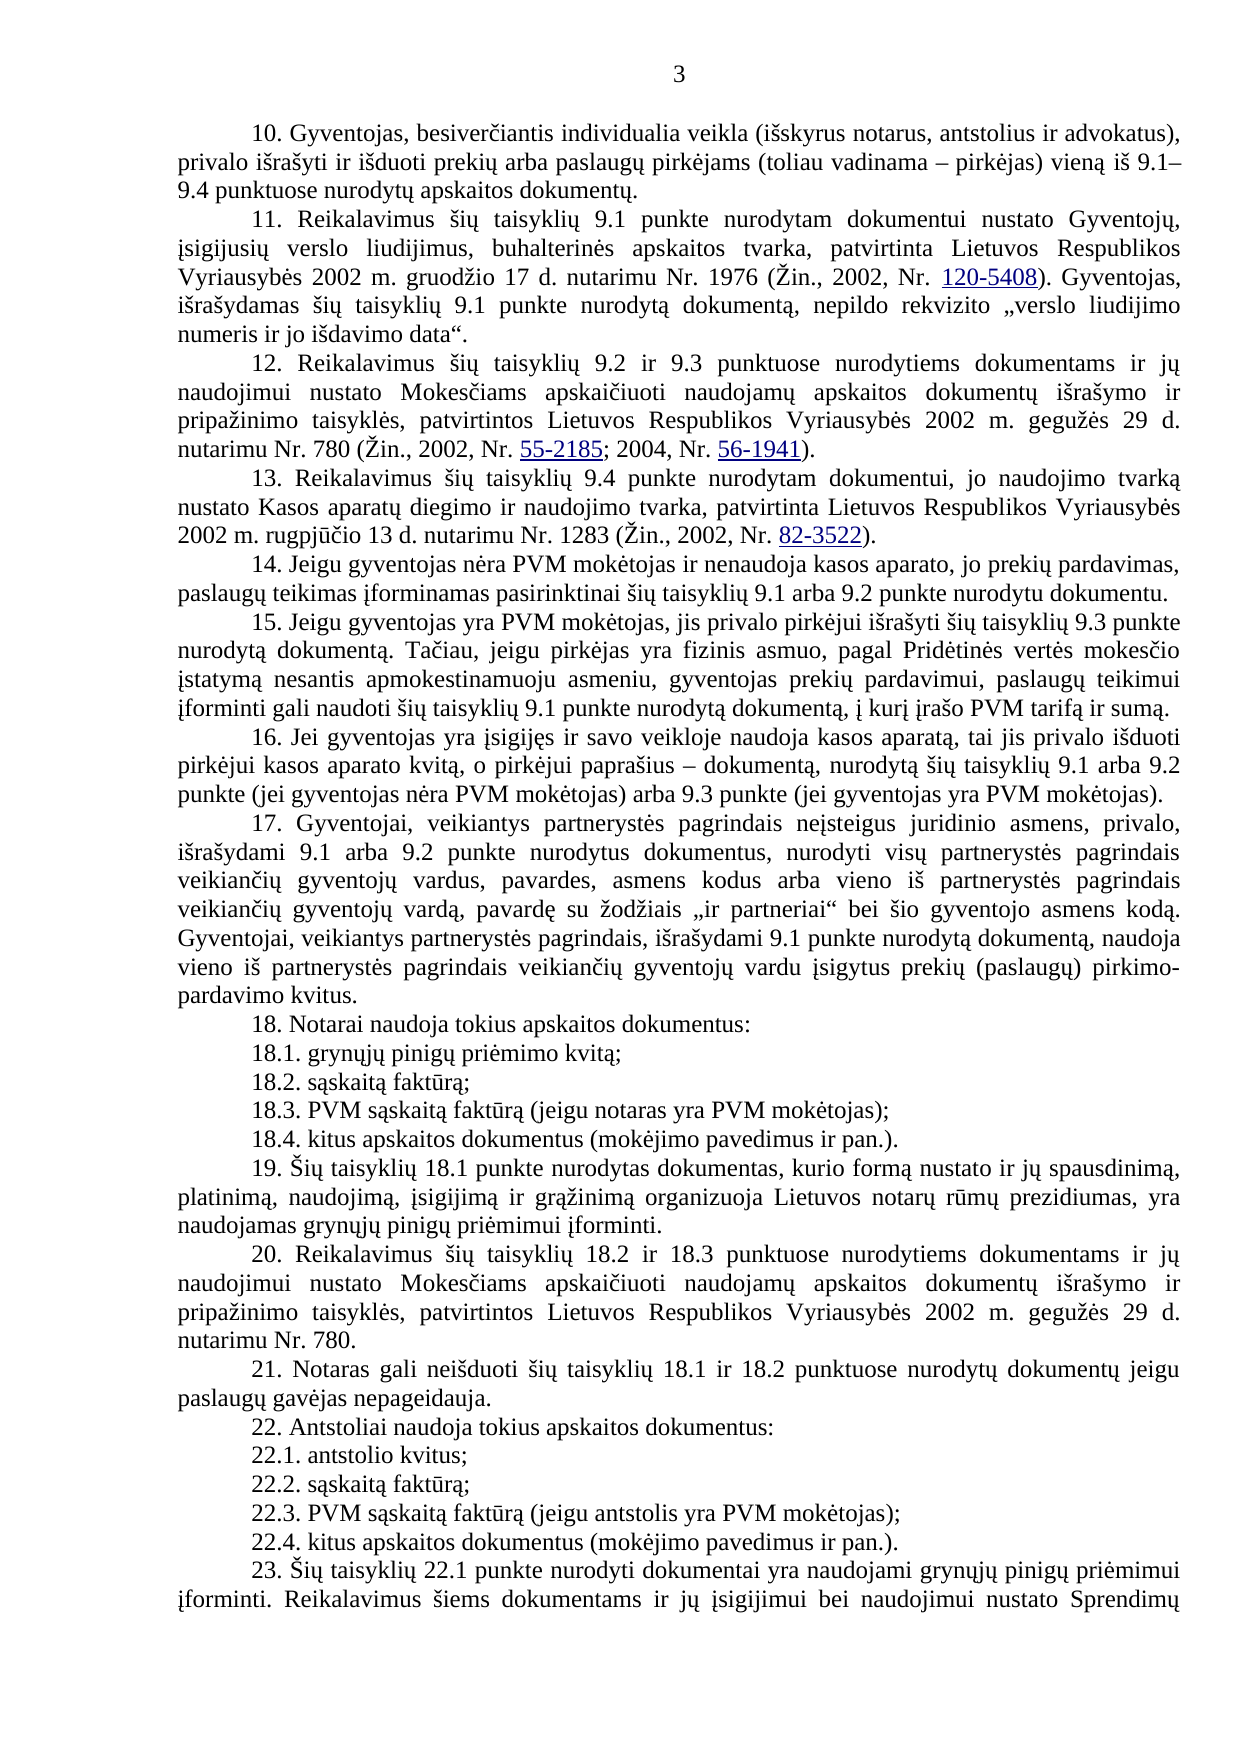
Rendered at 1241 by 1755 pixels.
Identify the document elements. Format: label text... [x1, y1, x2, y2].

text 18.3. PVM sąskaitą faktūrą (jeigu notaras yra PVM mokėtojas); [177, 1096, 1181, 1124]
text 22. Antstoliai naudoja tokius apskaitos dokumentus: [177, 1412, 1181, 1441]
text 22.1. antstolio kvitus; [177, 1441, 1181, 1469]
text 18. Notarai naudoja tokius apskaitos dokumentus: [177, 1009, 1181, 1038]
text 17. Gyventojai, veikiantys partnerystės pagrindais neįsteigus juridinio asmens, privalo, išrašydami 9.1 arba 9.2 punkte nurodytus dokumentus, nurodyti visų partnerystės pagrindais veikiančių gyventojų vardus, pavardes, asmens kodus arba vieno iš partnerystės pagrindais veikiančių gyventojų vardą, pavardę su žodžiais „ir partneriai“ bei šio gyventojo asmens kodą. Gyventojai, veikiantys partnerystės pagrindais, išrašydami 9.1 punkte nurodytą dokumentą, naudoja vieno iš partnerystės pagrindais veikiančių gyventojų vardu įsigytus prekių (paslaugų) pirkimo-pardavimo kvitus. [177, 808, 1181, 1009]
text 16. Jei gyventojas yra įsigijęs ir savo veikloje naudoja kasos aparatą, tai jis privalo išduoti pirkėjui kasos aparato kvitą, o pirkėjui paprašius – dokumentą, nurodytą šių taisyklių 9.1 arba 9.2 punkte (jei gyventojas nėra PVM mokėtojas) arba 9.3 punkte (jei gyventojas yra PVM mokėtojas). [177, 722, 1181, 808]
text 22.3. PVM sąskaitą faktūrą (jeigu antstolis yra PVM mokėtojas); [177, 1498, 1181, 1527]
text 12. Reikalavimus šių taisyklių 9.2 ir 9.3 punktuose nurodytiems dokumentams ir jų naudojimui nustato Mokesčiams apskaičiuoti naudojamų apskaitos dokumentų išrašymo ir pripažinimo taisyklės, patvirtintos Lietuvos Respublikos Vyriausybės 2002 m. gegužės 29 d. nutarimu Nr. 780 (Žin., 2002, Nr. 55-2185; 2004, Nr. 56-1941). [177, 348, 1181, 463]
text 20. Reikalavimus šių taisyklių 18.2 ir 18.3 punktuose nurodytiems dokumentams ir jų naudojimui nustato Mokesčiams apskaičiuoti naudojamų apskaitos dokumentų išrašymo ir pripažinimo taisyklės, patvirtintos Lietuvos Respublikos Vyriausybės 2002 m. gegužės 29 d. nutarimu Nr. 780. [177, 1239, 1181, 1354]
text 21. Notaras gali neišduoti šių taisyklių 18.1 ir 18.2 punktuose nurodytų dokumentų jeigu paslaugų gavėjas nepageidauja. [177, 1354, 1181, 1412]
text 22.4. kitus apskaitos dokumentus (mokėjimo pavedimus ir pan.). [177, 1527, 1181, 1556]
text 10. Gyventojas, besiverčiantis individualia veikla (išskyrus notarus, antstolius ir advokatus), privalo išrašyti ir išduoti prekių arba paslaugų pirkėjams (toliau vadinama – pirkėjas) vieną iš 9.1–9.4 punktuose nurodytų apskaitos dokumentų. [177, 118, 1181, 204]
text 18.1. grynųjų pinigų priėmimo kvitą; [177, 1038, 1181, 1067]
text 15. Jeigu gyventojas yra PVM mokėtojas, jis privalo pirkėjui išrašyti šių taisyklių 9.3 punkte nurodytą dokumentą. Tačiau, jeigu pirkėjas yra fizinis asmuo, pagal Pridėtinės vertės mokesčio įstatymą nesantis apmokestinamuoju asmeniu, gyventojas prekių pardavimui, paslaugų teikimui įforminti gali naudoti šių taisyklių 9.1 punkte nurodytą dokumentą, į kurį įrašo PVM tarifą ir sumą. [177, 607, 1181, 722]
text 18.2. sąskaitą faktūrą; [177, 1067, 1181, 1096]
text 23. Šių taisyklių 22.1 punkte nurodyti dokumentai yra naudojami grynųjų pinigų priėmimui įforminti. Reikalavimus šiems dokumentams ir jų įsigijimui bei naudojimui nustato Sprendimų [177, 1556, 1181, 1613]
text 22.2. sąskaitą faktūrą; [177, 1469, 1181, 1498]
text 13. Reikalavimus šių taisyklių 9.4 punkte nurodytam dokumentui, jo naudojimo tvarką nustato Kasos aparatų diegimo ir naudojimo tvarka, patvirtinta Lietuvos Respublikos Vyriausybės 2002 m. rugpjūčio 13 d. nutarimu Nr. 1283 (Žin., 2002, Nr. 82-3522). [177, 463, 1181, 549]
text 14. Jeigu gyventojas nėra PVM mokėtojas ir nenaudoja kasos aparato, jo prekių pardavimas, paslaugų teikimas įforminamas pasirinktinai šių taisyklių 9.1 arba 9.2 punkte nurodytu dokumentu. [177, 549, 1181, 607]
text 11. Reikalavimus šių taisyklių 9.1 punkte nurodytam dokumentui nustato Gyventojų, įsigijusių verslo liudijimus, buhalterinės apskaitos tvarka, patvirtinta Lietuvos Respublikos Vyriausybės 2002 m. gruodžio 17 d. nutarimu Nr. 1976 (Žin., 2002, Nr. 120-5408). Gyventojas, išrašydamas šių taisyklių 9.1 punkte nurodytą dokumentą, nepildo rekvizito „verslo liudijimo numeris ir jo išdavimo data“. [177, 204, 1181, 348]
text 18.4. kitus apskaitos dokumentus (mokėjimo pavedimus ir pan.). [177, 1124, 1181, 1153]
text 19. Šių taisyklių 18.1 punkte nurodytas dokumentas, kurio formą nustato ir jų spausdinimą, platinimą, naudojimą, įsigijimą ir grąžinimą organizuoja Lietuvos notarų rūmų prezidiumas, yra naudojamas grynųjų pinigų priėmimui įforminti. [177, 1153, 1181, 1239]
